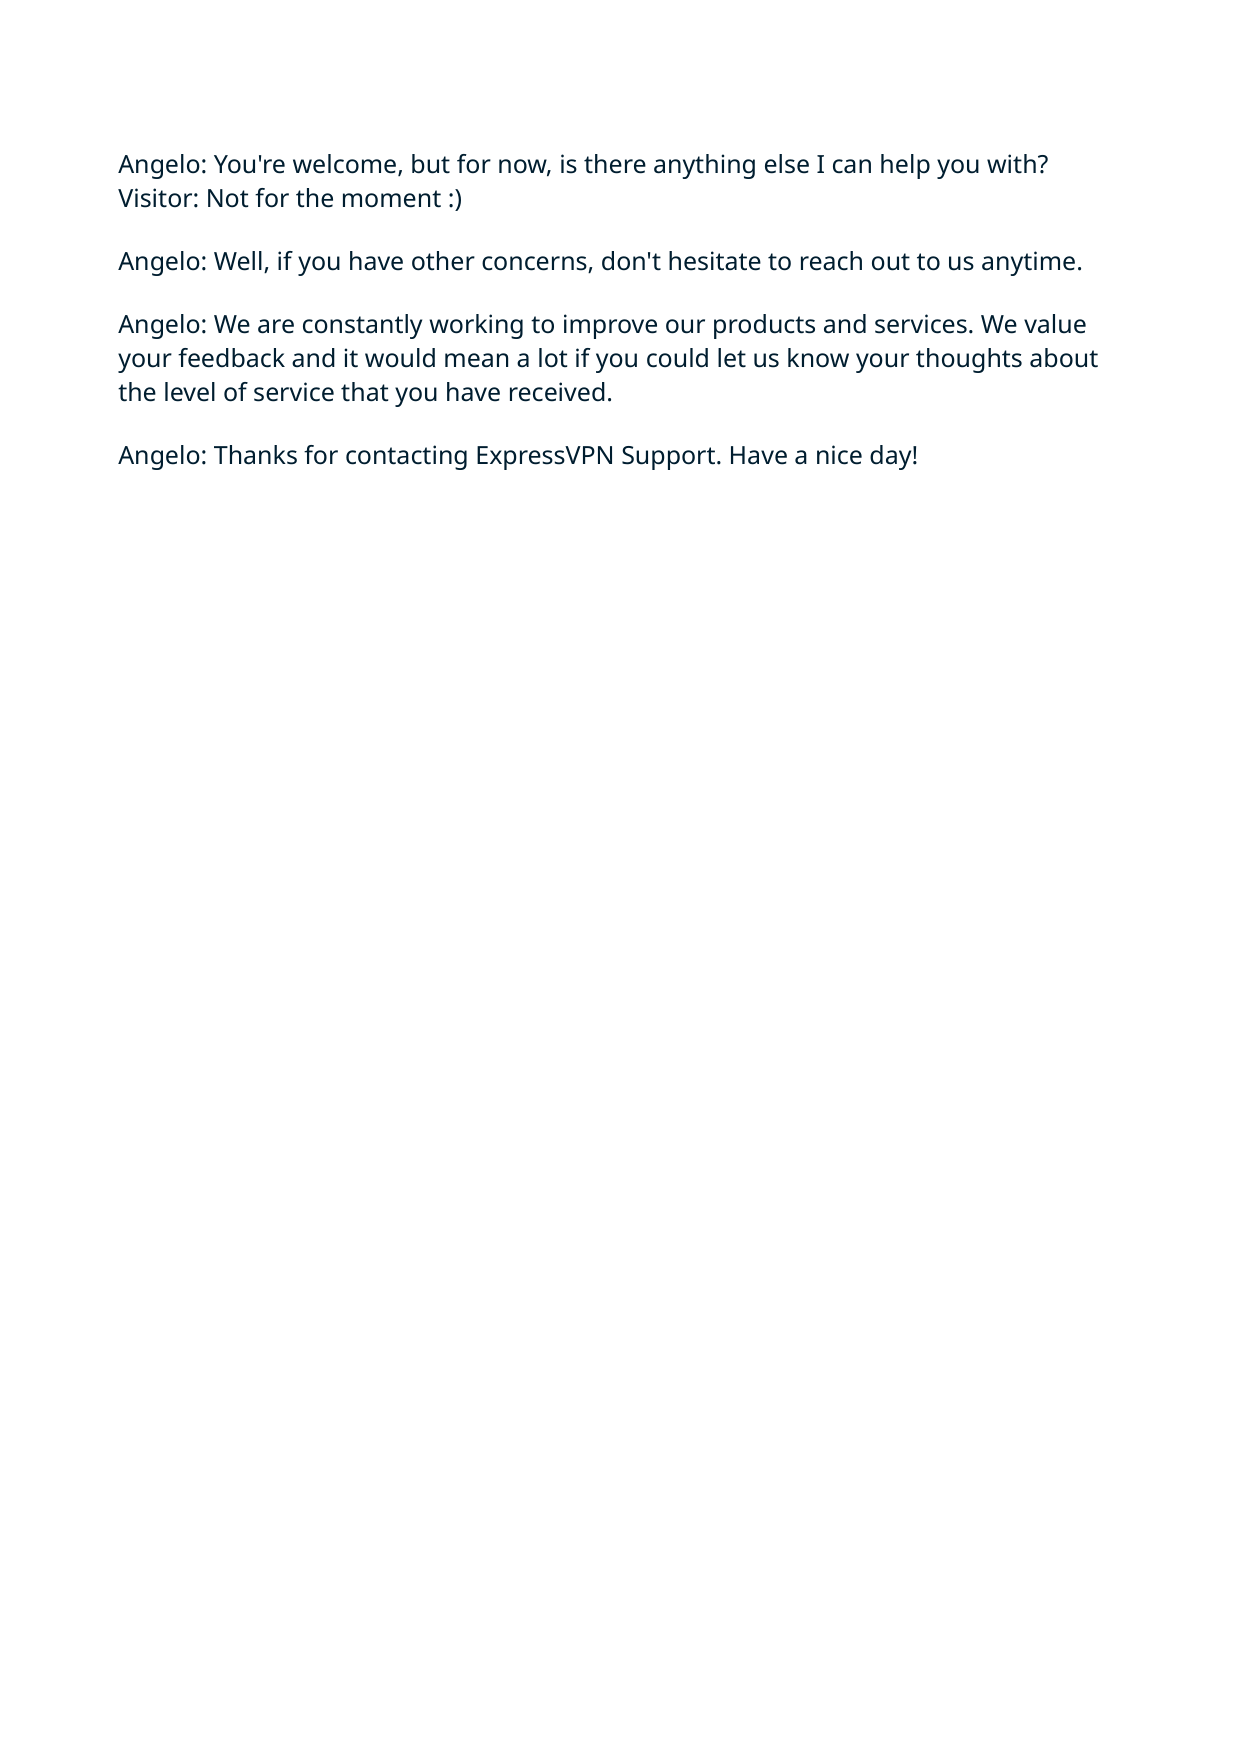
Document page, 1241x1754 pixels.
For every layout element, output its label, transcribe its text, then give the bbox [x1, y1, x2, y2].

text Angelo: Well, if you have other concerns, don't hesitate to reach out to us anytime. [118, 215, 1122, 278]
text Angelo: You're welcome, but for now, is there anything else I can help you with? Visitor: Not for the moment :) [118, 118, 1122, 215]
text Angelo: We are constantly working to improve our products and services. We value your feedback and it would mean a lot if you could let us know your thoughts about the level of service that you have received. [118, 278, 1122, 409]
text Angelo: Thanks for contacting ExpressVPN Support. Have a nice day! [118, 409, 1122, 472]
